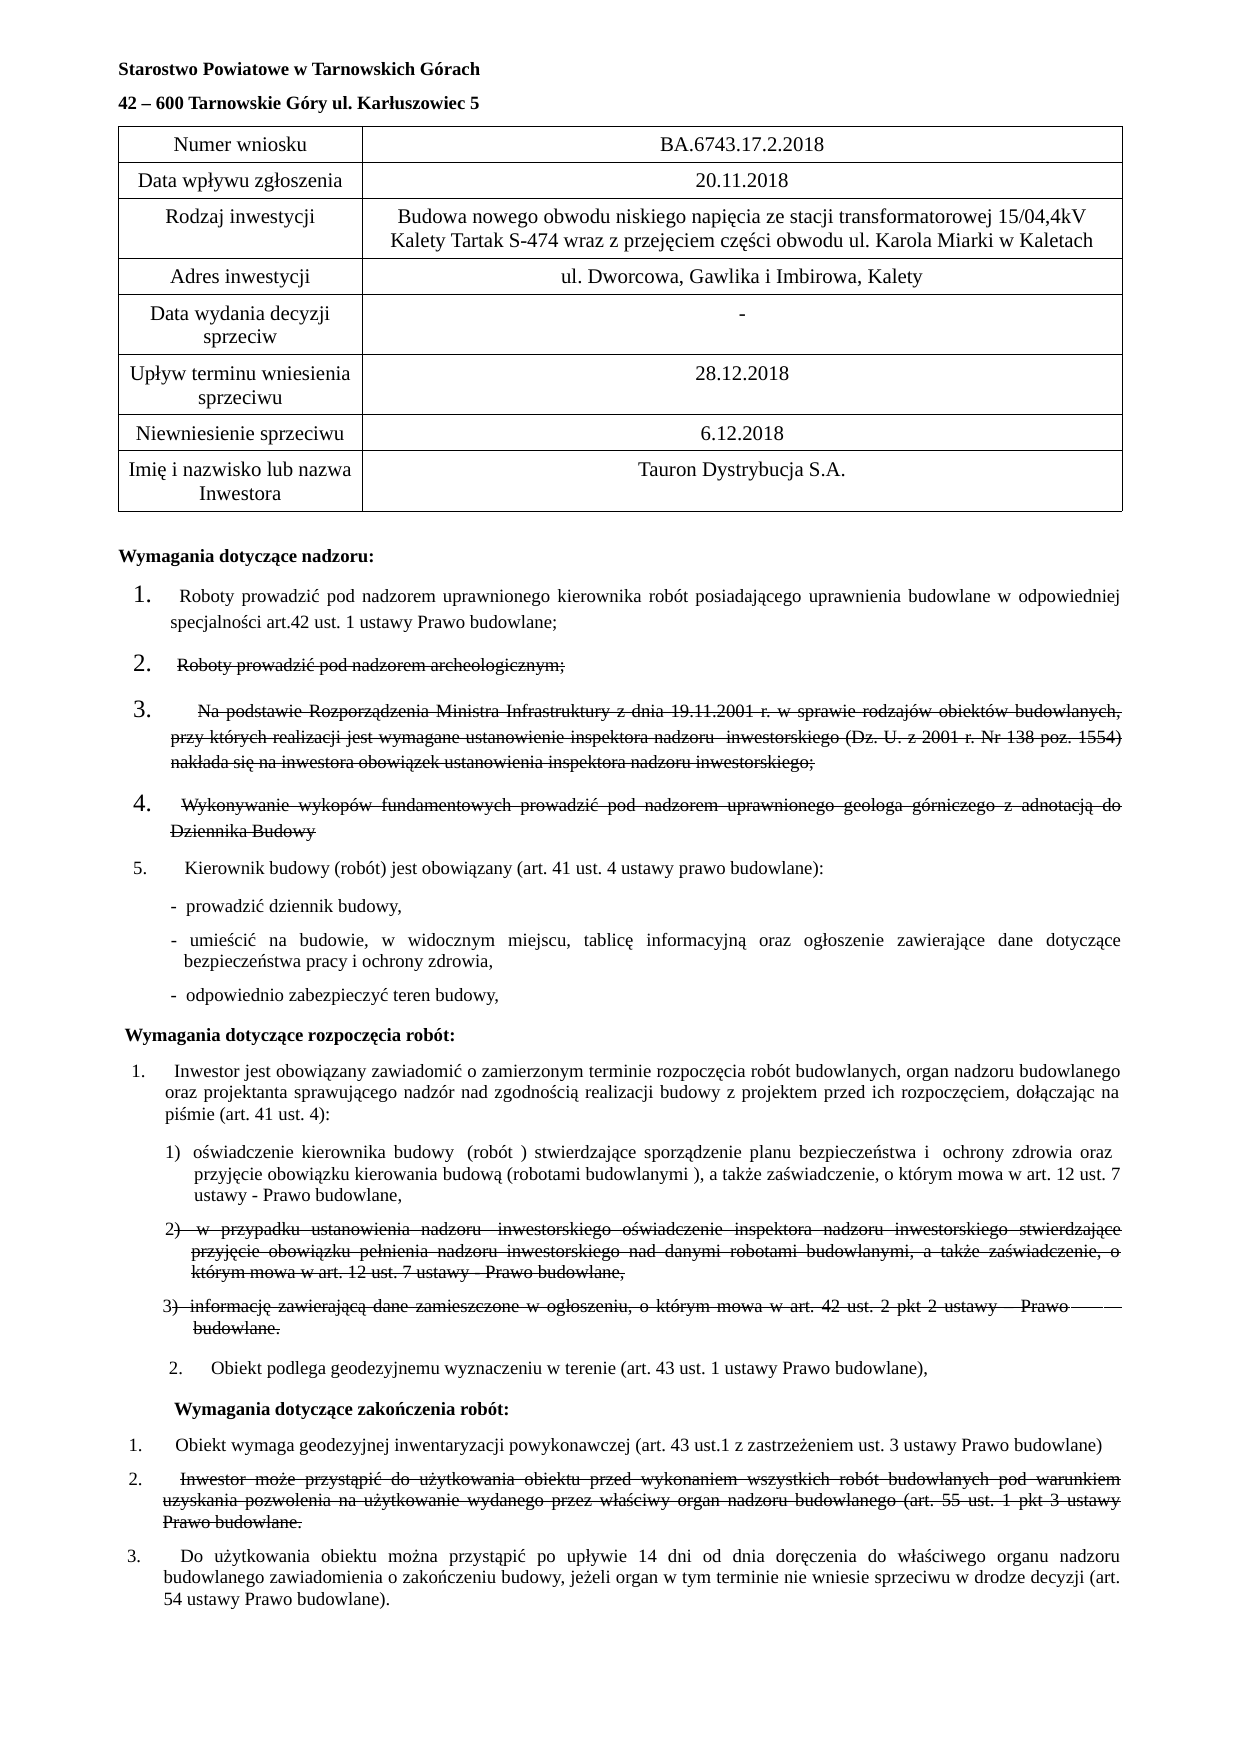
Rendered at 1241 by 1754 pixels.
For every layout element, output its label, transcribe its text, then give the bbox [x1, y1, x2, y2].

text 1. Roboty prowadzić pod nadzorem uprawnionego kierownika robót posiadającego uprawnienia budowlane w odpowiedniej specjalności art.42 ust. 1 ustawy Prawo budowlane; [133, 579, 1122, 633]
text 1) oświadczenie kierownika budowy (robót ) stwierdzające sporządzenie planu bezpieczeństwa i ochrony zdrowia oraz przyjęcie obowiązku kierowania budową (robotami budowlanymi ), a także zaświadczenie, o którym mowa w art. 12 ust. 7 ustawy - Prawo budowlane, [165, 1141, 1122, 1206]
text 2. Inwestor może przystąpić do użytkowania obiektu przed wykonaniem wszystkich robót budowlanych pod warunkiem uzyskania pozwolenia na użytkowanie wydanego przez właściwy organ nadzoru budowlanego (art. 55 ust. 1 pkt 3 ustawy Prawo budowlane. [128, 1467, 1122, 1532]
text 5. Kierownik budowy (robót) jest obowiązany (art. 41 ust. 4 ustawy prawo budowlane): [133, 857, 1122, 879]
table_cell Data wpływu zgłoszenia [119, 163, 362, 198]
text 2. Obiekt podlega geodezyjnemu wyznaczeniu w terenie (art. 43 ust. 1 ustawy Prawo budowlane), [162, 1351, 1122, 1380]
table_header Numer wniosku [119, 127, 362, 162]
table_cell 6.12.2018 [363, 415, 1122, 450]
text Starostwo Powiatowe w Tarnowskich Górach [118, 58, 1122, 79]
text 2) w przypadku ustanowienia nadzoru inwestorskiego oświadczenie inspektora nadzoru inwestorskiego stwierdzające przyjęcie obowiązku pełnienia nadzoru inwestorskiego nad danymi robotami budowlanymi, a także zaświadczenie, o którym mowa w art. 12 ust. 7 ustawy - Prawo budowlane, [165, 1218, 1122, 1283]
table_cell Rodzaj inwestycji [119, 199, 362, 258]
text 4. Wykonywanie wykopów fundamentowych prowadzić pod nadzorem uprawnionego geologa górniczego z adnotacją do Dziennika Budowy [133, 788, 1122, 842]
text 1. Inwestor jest obowiązany zawiadomić o zamierzonym terminie rozpoczęcia robót budowlanych, organ nadzoru budowlanego oraz projektanta sprawującego nadzór nad zgodnością realizacji budowy z projektem przed ich rozpoczęciem, dołączając na piśmie (art. 41 ust. 4): [131, 1059, 1122, 1124]
table_cell Imię i nazwisko lub nazwa Inwestora [119, 451, 362, 511]
text Wymagania dotyczące zakończenia robót: [168, 1392, 1122, 1421]
table_cell Budowa nowego obwodu niskiego napięcia ze stacji transformatorowej 15/04,4kV Kalety Tartak S-474 wraz z przejęciem części obwodu ul. Karola Miarki w Kaletach [363, 199, 1122, 258]
table_cell ul. Dworcowa, Gawlika i Imbirowa, Kalety [363, 259, 1122, 294]
text 1. Obiekt wymaga geodezyjnej inwentaryzacji powykonawczej (art. 43 ust.1 z zastrzeżeniem ust. 3 ustawy Prawo budowlane) [128, 1433, 1122, 1455]
table_cell Tauron Dystrybucja S.A. [363, 451, 1122, 511]
table_cell Upływ terminu wniesienia sprzeciwu [119, 355, 362, 414]
table_cell - [363, 295, 1122, 354]
table_cell Adres inwestycji [119, 259, 362, 294]
table_cell Niewniesienie sprzeciwu [119, 415, 362, 450]
table_cell Data wydania decyzji sprzeciw [119, 295, 362, 354]
text - prowadzić dziennik budowy, [170, 894, 1122, 916]
table_cell 20.11.2018 [363, 163, 1122, 198]
text Wymagania dotyczące rozpoczęcia robót: [118, 1018, 1122, 1047]
text 3. Na podstawie Rozporządzenia Ministra Infrastruktury z dnia 19.11.2001 r. w sprawie rodzajów obiektów budowlanych, przy których realizacji jest wymagane ustanowienie inspektora nadzoru inwestorskiego (Dz. U. z 2001 r. Nr 138 poz. 1554) nakłada się na inwestora obowiązek ustanowienia inspektora nadzoru inwestorskiego; [133, 694, 1122, 772]
text 2. Roboty prowadzić pod nadzorem archeologicznym; [133, 648, 1122, 677]
table_header BA.6743.17.2.2018 [363, 127, 1122, 162]
table_cell 28.12.2018 [363, 355, 1122, 414]
text 3. Do użytkowania obiektu można przystąpić po upływie 14 dni od dnia doręczenia do właściwego organu nadzoru budowlanego zawiadomienia o zakończeniu budowy, jeżeli organ w tym terminie nie wniesie sprzeciwu w drodze decyzji (art. 54 ustawy Prawo budowlane). [127, 1545, 1122, 1609]
text - odpowiednio zabezpieczyć teren budowy, [170, 984, 1122, 1006]
text - umieścić na budowie, w widocznym miejscu, tablicę informacyjną oraz ogłoszenie zawierające dane dotyczące bezpieczeństwa pracy i ochrony zdrowia, [171, 929, 1122, 972]
text 3) informację zawierającą dane zamieszczone w ogłoszeniu, o którym mowa w art. 42 ust. 2 pkt 2 ustawy – Prawo budowlane. [162, 1295, 1122, 1338]
text 42 – 600 Tarnowskie Góry ul. Karłuszowiec 5 [118, 92, 1122, 113]
text Wymagania dotyczące nadzoru: [118, 545, 1122, 567]
